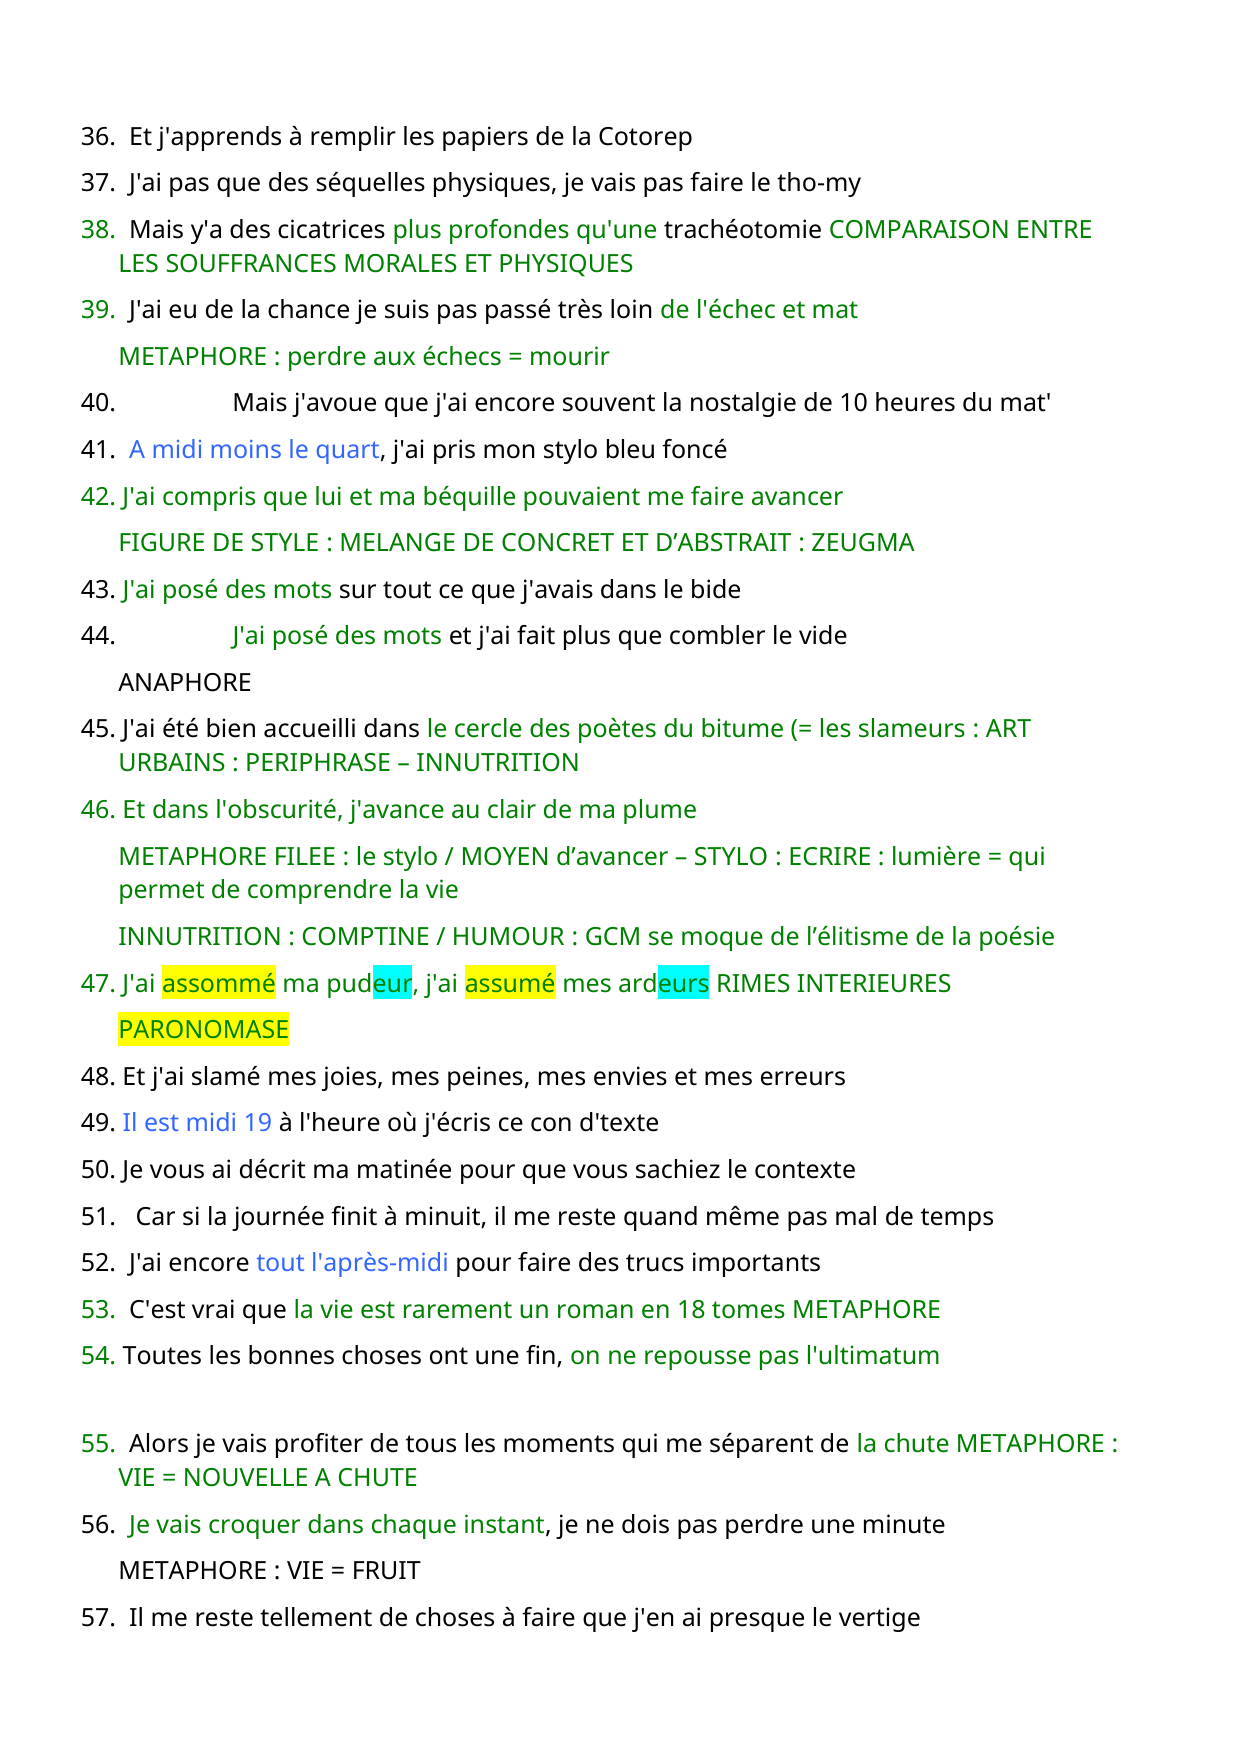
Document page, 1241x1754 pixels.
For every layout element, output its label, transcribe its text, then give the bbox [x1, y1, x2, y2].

text 47. J'ai assommé ma pudeur, j'ai assumé mes ardeurs RIMES INTERIEURES [81, 965, 1122, 999]
text METAPHORE : VIE = FRUIT [118, 1553, 1122, 1587]
text METAPHORE FILEE : le stylo / MOYEN d’avancer – STYLO : ECRIRE : lumière = qui permet de comprendre la vie [118, 838, 1122, 906]
text 38. Mais y'a des cicatrices plus profondes qu'une trachéotomie COMPARAISON ENTRE LES SOUFFRANCES MORALES ET PHYSIQUES [81, 211, 1122, 279]
text 36. Et j'apprends à remplir les papiers de la Cotorep [81, 118, 1122, 152]
text 41. A midi moins le quart, j'ai pris mon stylo bleu foncé [81, 432, 1122, 466]
text INNUTRITION : COMPTINE / HUMOUR : GCM se moque de l’élitisme de la poésie [118, 919, 1122, 953]
text 44. J'ai posé des mots et j'ai fait plus que combler le vide [81, 618, 1122, 652]
text 43. J'ai posé des mots sur tout ce que j'avais dans le bide [81, 571, 1122, 605]
text 42. J'ai compris que lui et ma béquille pouvaient me faire avancer [81, 478, 1122, 512]
text ANAPHORE [118, 664, 1122, 698]
text 51. Car si la journée finit à minuit, il me reste quand même pas mal de temps [81, 1198, 1122, 1232]
text 54. Toutes les bonnes choses ont une fin, on ne repousse pas l'ultimatum [81, 1338, 1122, 1372]
text 55. Alors je vais profiter de tous les moments qui me séparent de la chute METAPHORE : VIE = NOUVELLE A CHUTE [81, 1426, 1122, 1494]
text 37. J'ai pas que des séquelles physiques, je vais pas faire le tho-my [81, 165, 1122, 199]
text 57. Il me reste tellement de choses à faire que j'en ai presque le vertige [81, 1599, 1122, 1633]
text 50. Je vous ai décrit ma matinée pour que vous sachiez le contexte [81, 1152, 1122, 1186]
text 40. Mais j'avoue que j'ai encore souvent la nostalgie de 10 heures du mat' [81, 385, 1122, 419]
text 56. Je vais croquer dans chaque instant, je ne dois pas perdre une minute [81, 1506, 1122, 1540]
text METAPHORE : perdre aux échecs = mourir [118, 338, 1122, 372]
text 53. C'est vrai que la vie est rarement un roman en 18 tomes METAPHORE [81, 1291, 1122, 1325]
text 48. Et j'ai slamé mes joies, mes peines, mes envies et mes erreurs [81, 1058, 1122, 1092]
text 49. Il est midi 19 à l'heure où j'écris ce con d'texte [81, 1105, 1122, 1139]
text PARONOMASE [118, 1012, 1122, 1046]
text 46. Et dans l'obscurité, j'avance au clair de ma plume [81, 792, 1122, 826]
text 52. J'ai encore tout l'après-midi pour faire des trucs importants [81, 1245, 1122, 1279]
text FIGURE DE STYLE : MELANGE DE CONCRET ET D’ABSTRAIT : ZEUGMA [118, 525, 1122, 559]
text 39. J'ai eu de la chance je suis pas passé très loin de l'échec et mat [81, 292, 1122, 326]
text 45. J'ai été bien accueilli dans le cercle des poètes du bitume (= les slameurs : ART URBAINS : PERIPHRASE – INNUTRITION [81, 711, 1122, 779]
